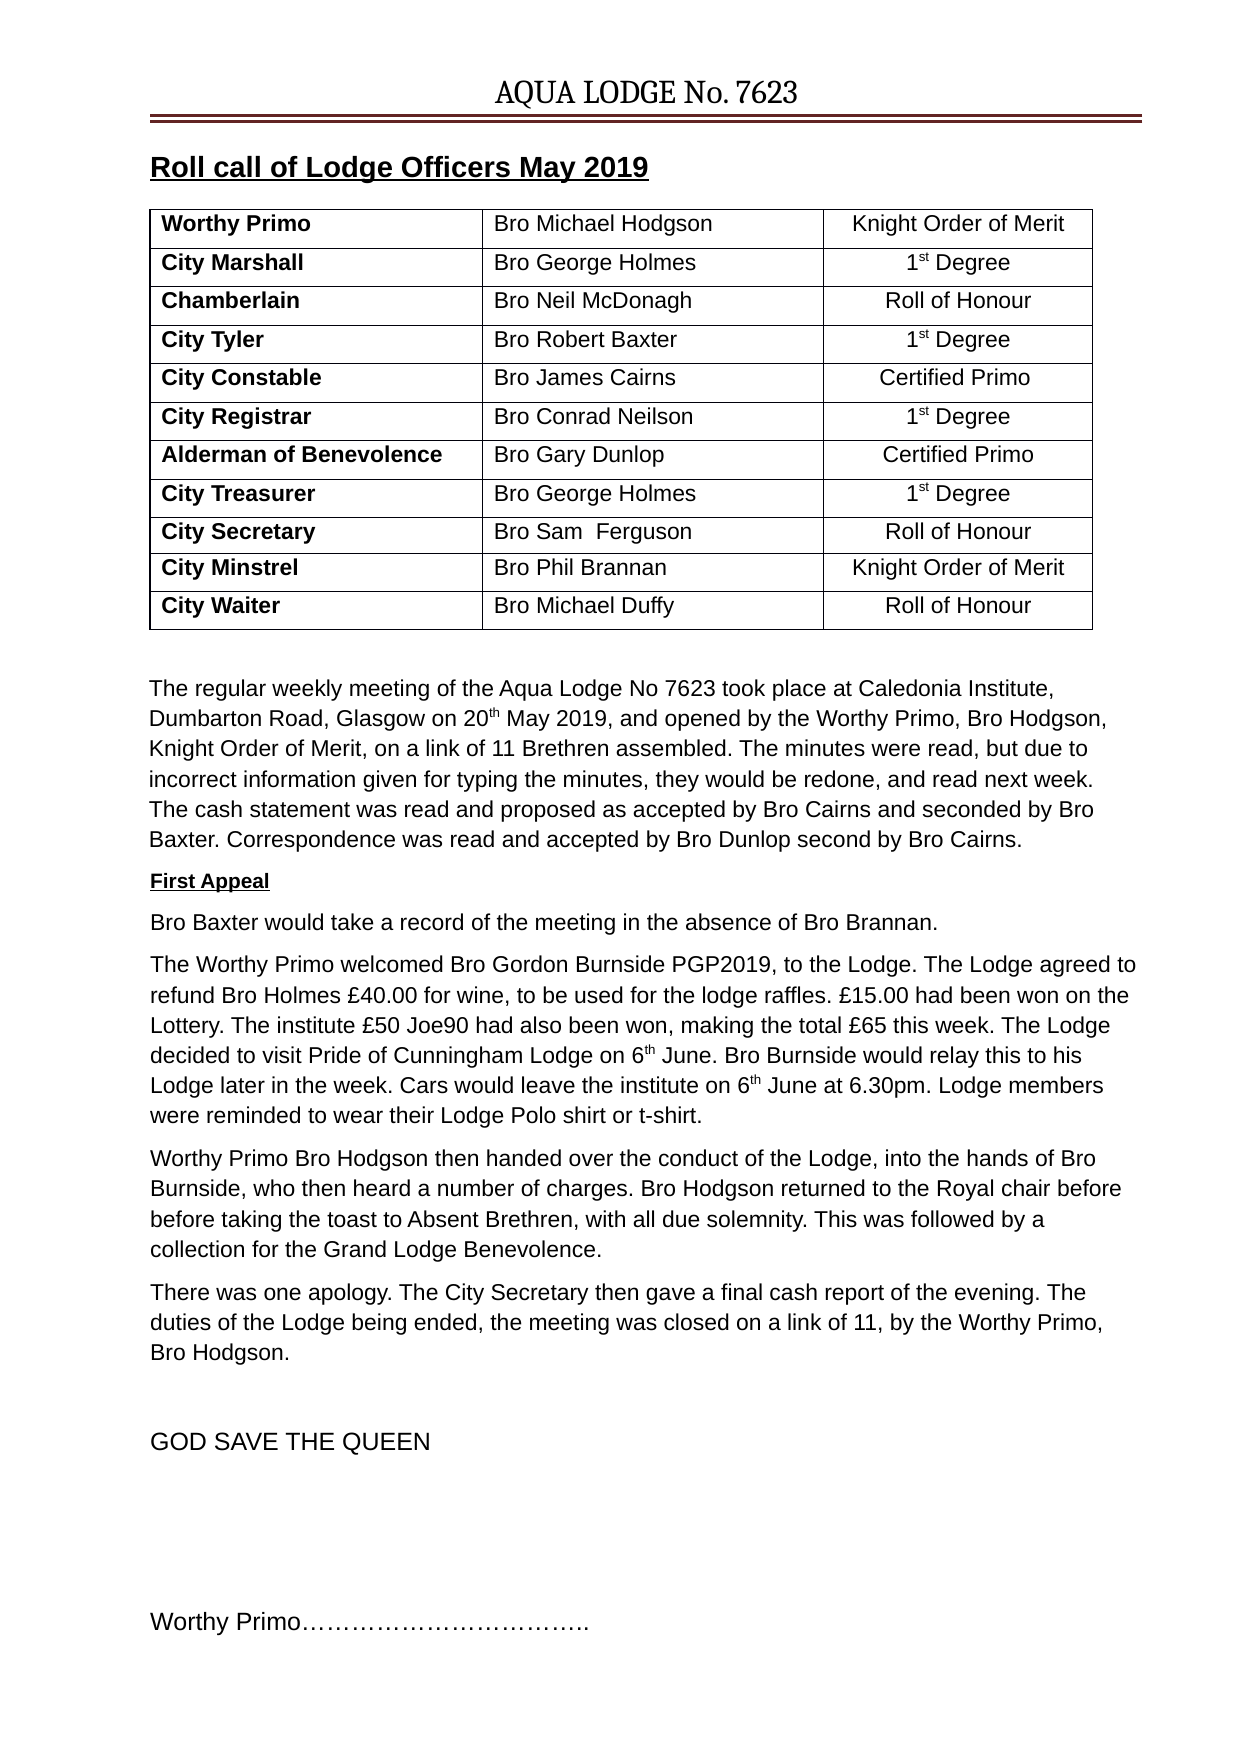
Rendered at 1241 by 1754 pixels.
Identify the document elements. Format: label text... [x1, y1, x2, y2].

table_cell Certified Primo [824, 364, 1092, 402]
table_cell City Registrar [151, 403, 482, 440]
table_cell Bro Conrad Neilson [483, 403, 823, 440]
table_header Bro Michael Hodgson [483, 210, 823, 248]
text Bro Baxter would take a record of the meeting in the absence of Bro Brannan. [150, 909, 1142, 935]
table_cell Bro Gary Dunlop [483, 441, 823, 478]
table_cell Bro George Holmes [483, 249, 823, 286]
table_cell Bro James Cairns [483, 364, 823, 402]
table_cell 1st Degree [824, 403, 1092, 440]
table_cell Bro George Holmes [483, 480, 823, 517]
table_header Knight Order of Merit [824, 210, 1092, 248]
table_cell Bro Robert Baxter [483, 326, 823, 363]
table_cell City Tyler [151, 326, 482, 363]
text First Appeal [150, 869, 1142, 893]
table_cell Chamberlain [151, 287, 482, 325]
table_cell Roll of Honour [824, 518, 1092, 552]
text The Worthy Primo welcomed Bro Gordon Burnside PGP2019, to the Lodge. The Lodge agreed to refund Bro Holmes £40.00 for wine, to be used for the lodge raffles. £15.00 had been won on the Lottery. The institute £50 Joe90 had also been won, making the total £65 this week. The Lodge decided to visit Pride of Cunningham Lodge on 6th June. Bro Burnside would relay this to his Lodge later in the week. Cars would leave the institute on 6th June at 6.30pm. Lodge members were reminded to wear their Lodge Polo shirt or t-shirt. [150, 951, 1142, 1129]
table_cell Bro Sam Ferguson [483, 518, 823, 552]
text Worthy Primo Bro Hodgson then handed over the conduct of the Lodge, into the hands of Bro Burnside, who then heard a number of charges. Bro Hodgson returned to the Royal chair before before taking the toast to Absent Brethren, with all due solemnity. This was followed by a collection for the Grand Lodge Benevolence. [150, 1145, 1142, 1262]
table_cell City Constable [151, 364, 482, 402]
table_cell City Treasurer [151, 480, 482, 517]
text Worthy Primo…………………………….. [150, 1607, 1142, 1636]
table_cell City Marshall [151, 249, 482, 286]
table_cell City Minstrel [151, 554, 482, 591]
table_cell Knight Order of Merit [824, 554, 1092, 591]
table_cell Roll of Honour [824, 287, 1092, 325]
table_cell City Waiter [151, 592, 482, 629]
table_cell 1st Degree [824, 249, 1092, 286]
text GOD SAVE THE QUEEN [150, 1427, 1142, 1456]
table_cell 1st Degree [824, 326, 1092, 363]
table_cell Bro Michael Duffy [483, 592, 823, 629]
table_cell 1st Degree [824, 480, 1092, 517]
table_cell Alderman of Benevolence [151, 441, 482, 478]
table_cell City Secretary [151, 518, 482, 552]
table_cell Bro Neil McDonagh [483, 287, 823, 325]
table_cell Certified Primo [824, 441, 1092, 478]
text The regular weekly meeting of the Aqua Lodge No 7623 took place at Caledonia Institute, Dumbarton Road, Glasgow on 20th May 2019, and opened by the Worthy Primo, Bro Hodgson, Knight Order of Merit, on a link of 11 Brethren assembled. The minutes were read, but due to incorrect information given for typing the minutes, they would be redone, and read next week. The cash statement was read and proposed as accepted by Bro Cairns and seconded by Bro Baxter. Correspondence was read and accepted by Bro Dunlop second by Bro Cairns. [149, 675, 1144, 852]
table_cell Bro Phil Brannan [483, 554, 823, 591]
text There was one apology. The City Secretary then gave a final cash report of the evening. The duties of the Lodge being ended, the meeting was closed on a link of 11, by the Worthy Primo, Bro Hodgson. [150, 1278, 1142, 1365]
text Roll call of Lodge Officers May 2019 [150, 150, 1142, 183]
table_header Worthy Primo [151, 210, 482, 248]
table_cell Roll of Honour [824, 592, 1092, 629]
